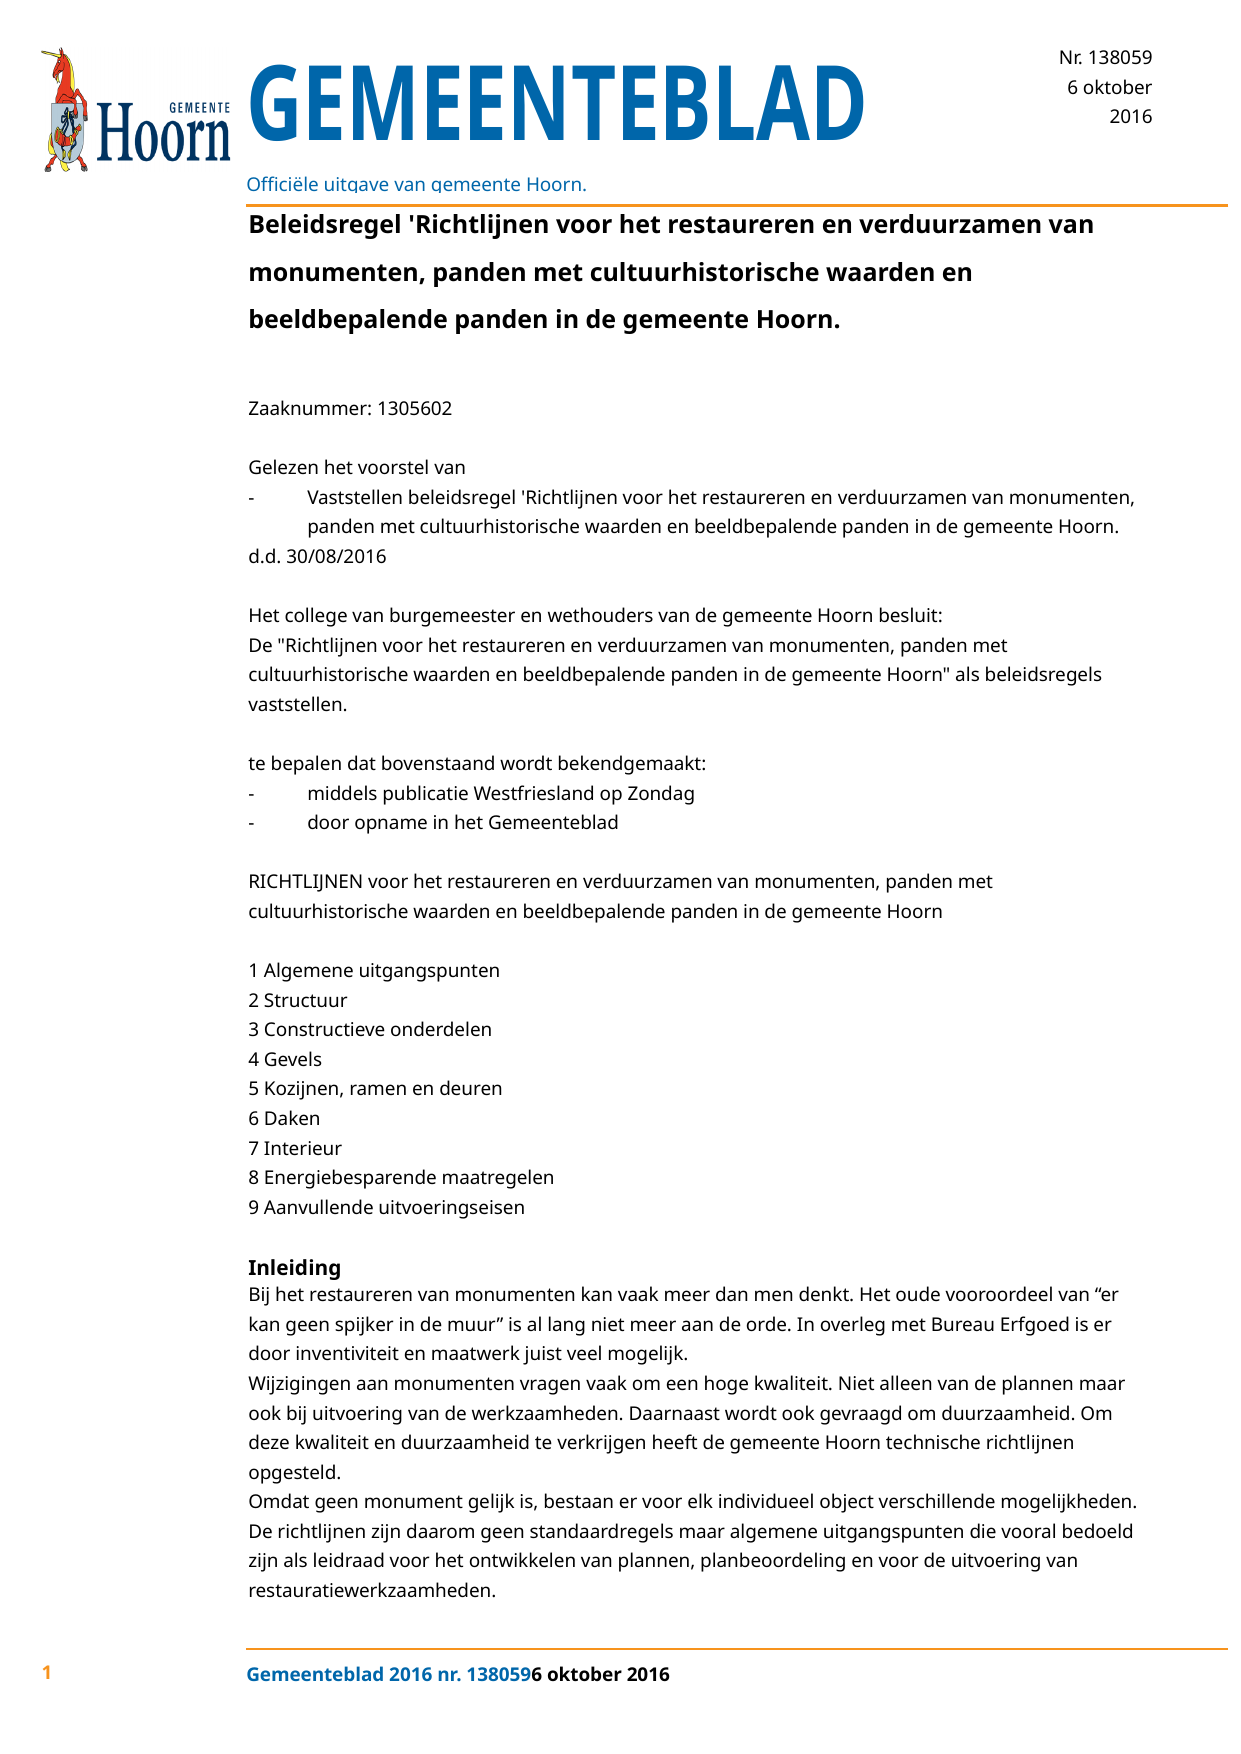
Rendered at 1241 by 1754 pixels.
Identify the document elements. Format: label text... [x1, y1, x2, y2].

text 6 Daken [248, 1105, 1152, 1131]
text Beleidsregel 'Richtlijnen voor het restaureren en verduurzamen van monumenten, panden met cultuurhistorische waarden en beeldbepalende panden in de gemeente Hoorn. [248, 207, 1152, 336]
text Wijzigingen aan monumenten vragen vaak om een hoge kwaliteit. Niet alleen van de plannen maar ook bij uitvoering van de werkzaamheden. Daarnaast wordt ook gevraagd om duurzaamheid. Om deze kwaliteit en duurzaamheid te verkrijgen heeft de gemeente Hoorn technische richtlijnen opgesteld. [248, 1370, 1152, 1485]
text 3 Constructieve onderdelen [248, 1016, 1152, 1042]
text Zaaknummer: 1305602 [248, 395, 1152, 421]
text 4 Gevels [248, 1046, 1152, 1072]
list Vaststellen beleidsregel 'Richtlijnen voor het restaureren en verduurzamen van monumenten, panden met cultuurhistorische waarden en beeldbepalende panden in de gemeente Hoorn. [248, 484, 1152, 539]
text 5 Kozijnen, ramen en deuren [248, 1076, 1152, 1101]
text 2 Structuur [248, 987, 1152, 1012]
text Inleiding [248, 1253, 1152, 1281]
text d.d. 30/08/2016 [248, 543, 1152, 569]
text te bepalen dat bovenstaand wordt bekendgemaakt: [248, 750, 1152, 776]
list middels publicatie Westfriesland op Zondag [248, 780, 1152, 805]
text Bij het restaureren van monumenten kan vaak meer dan men denkt. Het oude vooroordeel van “er kan geen spijker in de muur” is al lang niet meer aan de orde. In overleg met Bureau Erfgoed is er door inventiviteit en maatwerk juist veel mogelijk. [248, 1281, 1152, 1366]
text De "Richtlijnen voor het restaureren en verduurzamen van monumenten, panden met cultuurhistorische waarden en beeldbepalende panden in de gemeente Hoorn" als beleidsregels vaststellen. [248, 632, 1152, 717]
picture [41, 47, 231, 172]
text Gelezen het voorstel van [248, 454, 1152, 480]
text Het college van burgemeester en wethouders van de gemeente Hoorn besluit: [248, 602, 1152, 628]
text 1 Algemene uitgangspunten [248, 957, 1152, 983]
text RICHTLIJNEN voor het restaureren en verduurzamen van monumenten, panden met cultuurhistorische waarden en beeldbepalende panden in de gemeente Hoorn [248, 868, 1152, 924]
text 7 Interieur [248, 1135, 1152, 1160]
text 9 Aanvullende uitvoeringseisen [248, 1194, 1152, 1219]
text 8 Energiebesparende maatregelen [248, 1164, 1152, 1190]
list door opname in het Gemeenteblad [248, 809, 1152, 835]
text Omdat geen monument gelijk is, bestaan er voor elk individueel object verschillende mogelijkheden. De richtlijnen zijn daarom geen standaardregels maar algemene uitgangspunten die vooral bedoeld zijn als leidraad voor het ontwikkelen van plannen, planbeoordeling en voor de uitvoering van restauratiewerkzaamheden. [248, 1488, 1152, 1603]
